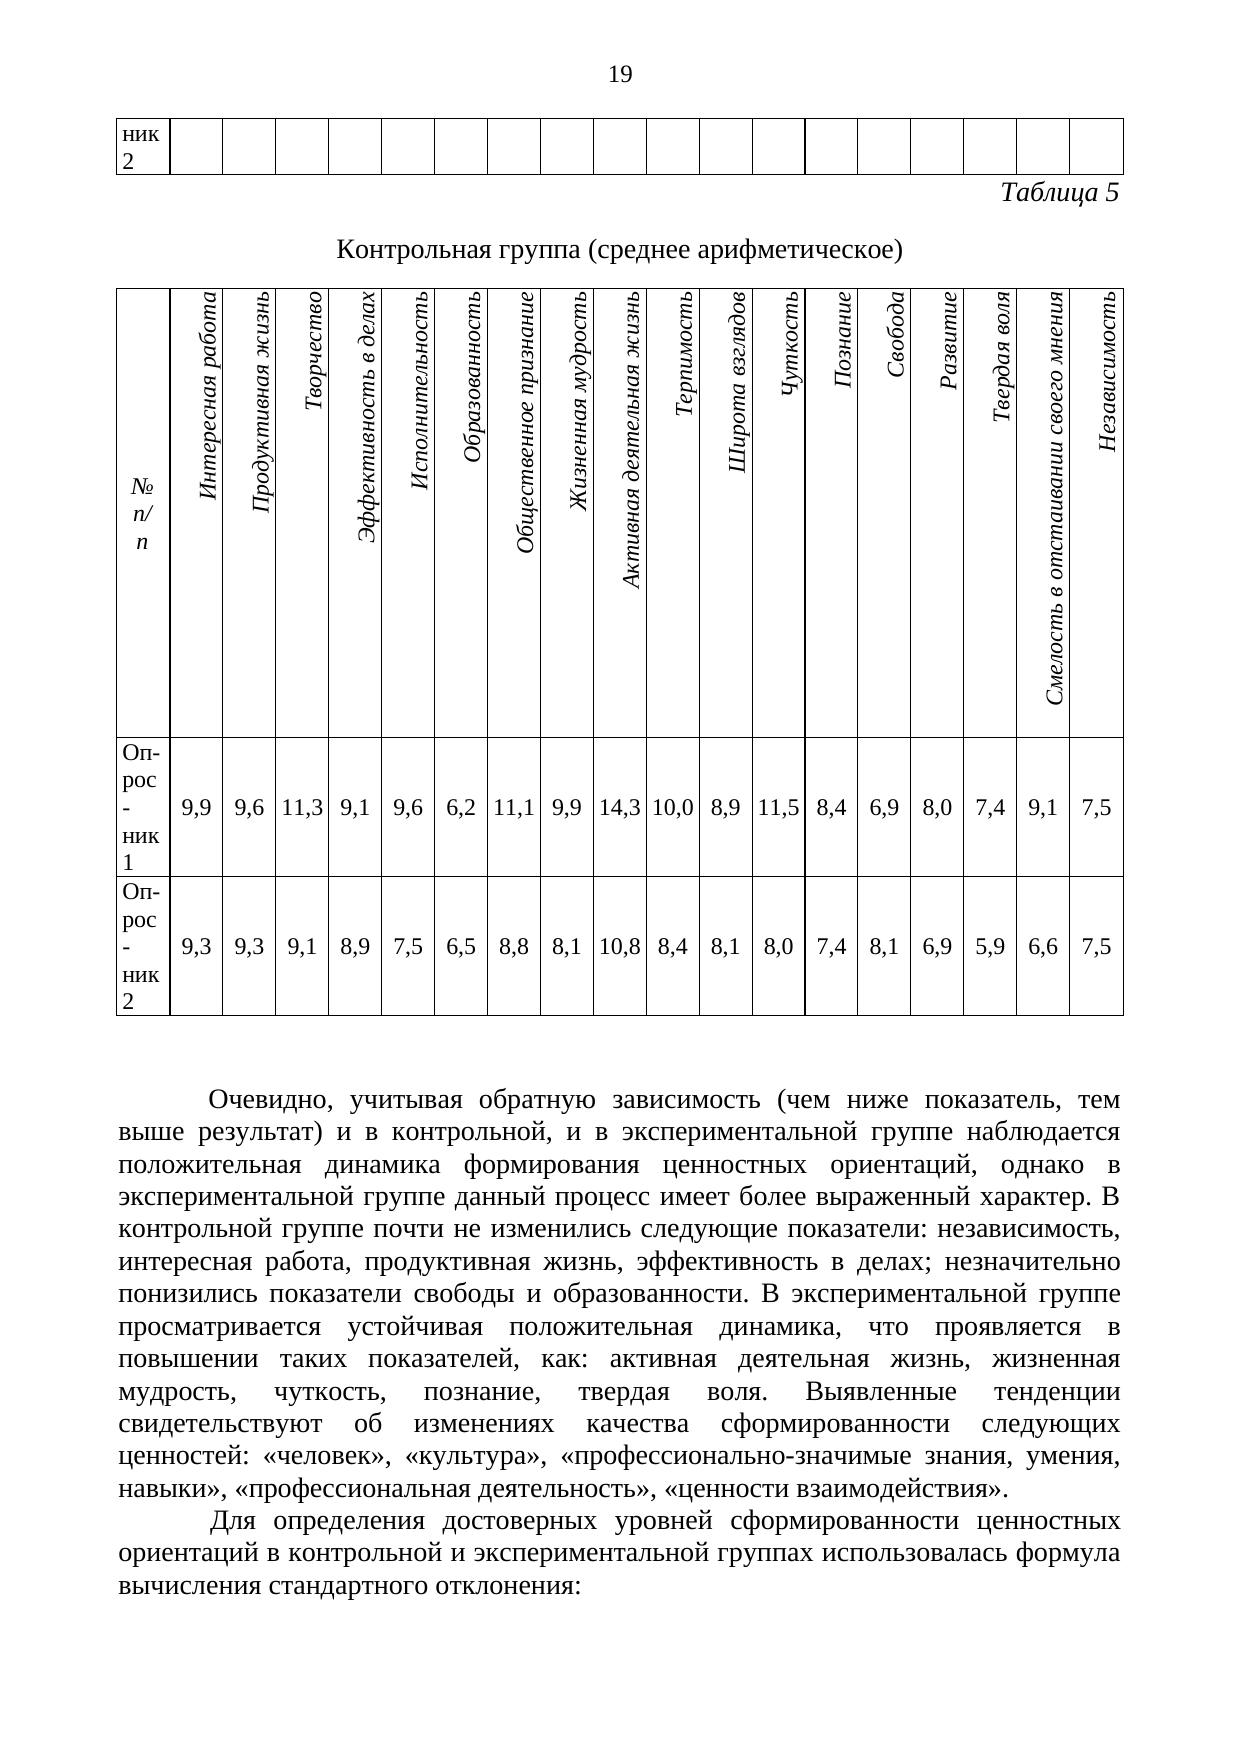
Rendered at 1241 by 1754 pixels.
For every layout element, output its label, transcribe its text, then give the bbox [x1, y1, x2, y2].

table_cell [382, 119, 434, 174]
table_cell [700, 119, 752, 174]
table_cell 8,0 [911, 738, 963, 876]
table_cell 8,4 [806, 738, 857, 876]
table_cell [435, 119, 487, 174]
table_cell 8,1 [858, 877, 910, 1015]
table_header Терпимость [647, 289, 699, 737]
text Очевидно, учитывая обратную зависимость (чем ниже показатель, тем выше результат) и в контрольной, и в экспериментальной группе наблюдается положительная динамика формирования ценностных ориентаций, однако в экспериментальной группе данный процесс имеет более выраженный характер. В контрольной группе почти не изменились следующие показатели: независимость, интересная работа, продуктивная жизнь, эффективность в делах; незначительно понизились показатели свободы и образованности. В экспериментальной группе просматривается устойчивая положительная динамика, что проявляется в повышении таких показателей, как: активная деятельная жизнь, жизненная мудрость, чуткость, познание, твердая воля. Выявленные тенденции свидетельствуют об изменениях качества сформированности следующих ценностей: «человек», «культура», «профессионально-значимые знания, умения, навыки», «профессиональная деятельность», «ценности взаимодействия». [118, 1082, 1122, 1503]
table_cell [329, 119, 381, 174]
table_cell 5,9 [964, 877, 1016, 1015]
table_cell [858, 119, 910, 174]
table_header Интересная работа [171, 289, 222, 737]
table_header Познание [806, 289, 857, 737]
table_cell 7,5 [1070, 877, 1123, 1015]
table_cell [488, 119, 540, 174]
table_cell [594, 119, 646, 174]
table_cell 10,0 [647, 738, 699, 876]
table_header № п/п [117, 289, 169, 737]
table_header Исполнительность [382, 289, 434, 737]
table_cell 10,8 [594, 877, 646, 1015]
table_cell 9,6 [382, 738, 434, 876]
table_cell [223, 119, 275, 174]
text Контрольная группа (среднее арифметическое) [118, 232, 1122, 264]
table_cell [276, 119, 328, 174]
table_cell 8,8 [488, 877, 540, 1015]
table_cell [647, 119, 699, 174]
table_cell 9,1 [329, 738, 381, 876]
table_cell 6,9 [858, 738, 910, 876]
text Таблица 5 [118, 175, 1122, 208]
table_cell 9,6 [223, 738, 275, 876]
table_cell 9,1 [276, 877, 328, 1015]
table_cell 8,9 [700, 738, 752, 876]
table_cell 8,4 [647, 877, 699, 1015]
table_cell 7,5 [1070, 738, 1123, 876]
table_cell 11,1 [488, 738, 540, 876]
table_header Чуткость [753, 289, 804, 737]
table_cell [806, 119, 857, 174]
table_cell 6,6 [1017, 877, 1069, 1015]
table_cell Оп- рос- ник 1 [117, 738, 169, 876]
table_cell 9,3 [223, 877, 275, 1015]
table_cell 11,3 [276, 738, 328, 876]
text Для определения достоверных уровней сформированности ценностных ориентаций в контрольной и экспериментальной группах использовалась формула вычисления стандартного отклонения: [118, 1503, 1122, 1600]
table_header Общественное признание [488, 289, 540, 737]
table_cell [171, 119, 222, 174]
table_cell [541, 119, 593, 174]
table_header Творчество [276, 289, 328, 737]
table_cell 14,3 [594, 738, 646, 876]
table_cell [753, 119, 804, 174]
table_cell 9,1 [1017, 738, 1069, 876]
table_cell 7,5 [382, 877, 434, 1015]
table_cell 7,4 [964, 738, 1016, 876]
table_cell 11,5 [753, 738, 804, 876]
table_cell 6,9 [911, 877, 963, 1015]
table_header Активная деятельная жизнь [594, 289, 646, 737]
table_cell 6,2 [435, 738, 487, 876]
table_cell [911, 119, 963, 174]
table_cell 8,9 [329, 877, 381, 1015]
table_cell [1017, 119, 1069, 174]
table_cell [964, 119, 1016, 174]
table_cell 7,4 [806, 877, 857, 1015]
table_header Продуктивная жизнь [223, 289, 275, 737]
table_cell Оп- рос- ник 2 [117, 877, 169, 1015]
table_header Жизненная мудрость [541, 289, 593, 737]
table_header Широта взглядов [700, 289, 752, 737]
table_cell 8,0 [753, 877, 804, 1015]
table_header Развитие [911, 289, 963, 737]
table_cell 6,5 [435, 877, 487, 1015]
table_header Образованность [435, 289, 487, 737]
table_cell 8,1 [541, 877, 593, 1015]
table_header Смелость в отстаивании своего мнения [1017, 289, 1069, 737]
table_header Эффективность в делах [329, 289, 381, 737]
table_header Твердая воля [964, 289, 1016, 737]
table_cell 9,9 [171, 738, 222, 876]
table_cell ник 2 [117, 119, 169, 174]
table_header Свобода [858, 289, 910, 737]
table_header Независимость [1070, 289, 1123, 737]
table_cell 9,3 [171, 877, 222, 1015]
table_cell 9,9 [541, 738, 593, 876]
table_cell 8,1 [700, 877, 752, 1015]
table_cell [1070, 119, 1123, 174]
